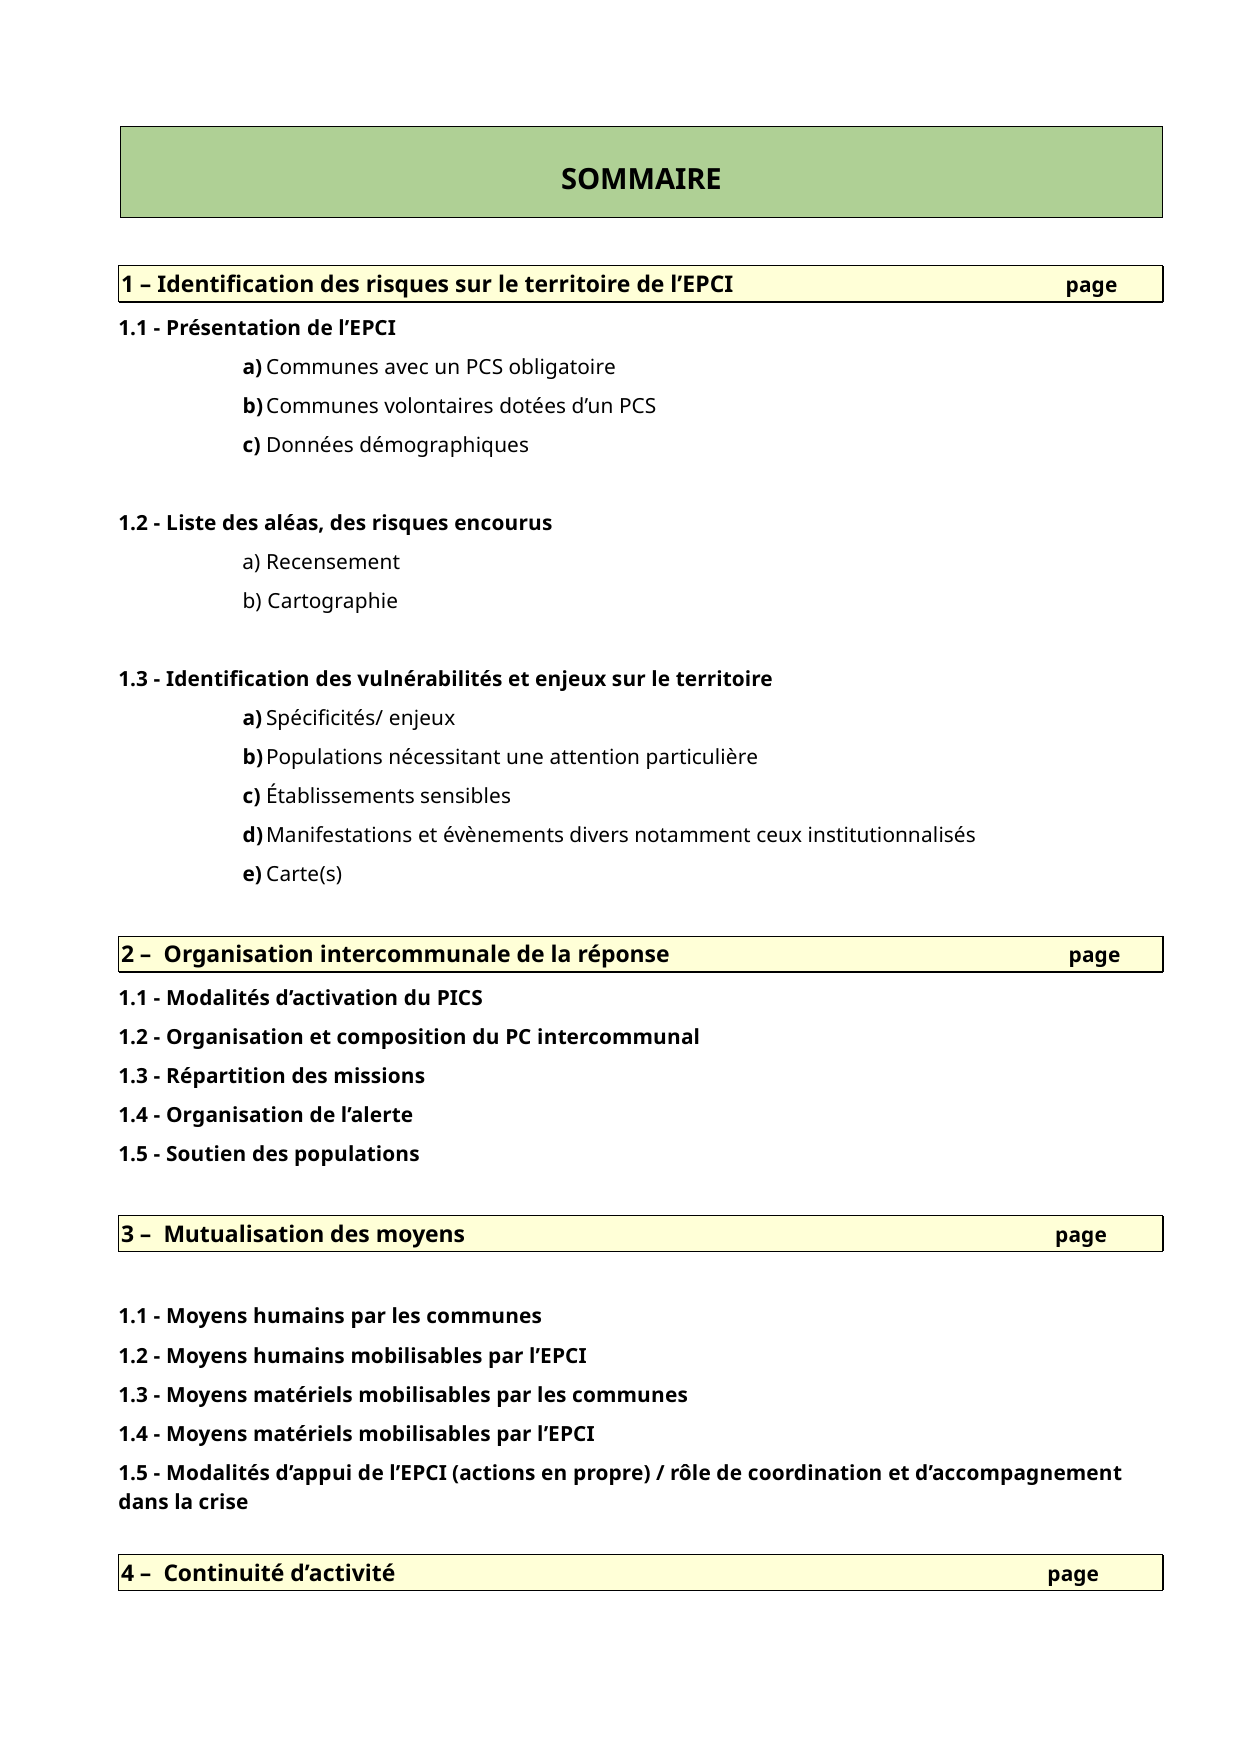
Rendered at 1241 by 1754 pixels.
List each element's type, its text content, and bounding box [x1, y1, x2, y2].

text b) Cartographie [195, 586, 1163, 614]
text 4 – Continuité d’activité page [119, 1555, 1162, 1590]
list Communes avec un PCS obligatoire [242, 352, 1163, 380]
text 2 – Organisation intercommunale de la réponse page [119, 937, 1162, 971]
list Données démographiques [242, 429, 1163, 458]
list Communes volontaires dotées d’un PCS [242, 391, 1163, 419]
text 1.5 - Modalités d’appui de l’EPCI (actions en propre) / rôle de coordination et d’accompagnement dans la crise [118, 1458, 1163, 1515]
text 1.1 - Moyens humains par les communes [118, 1301, 1163, 1330]
list Établissements sensibles [118, 781, 1163, 810]
text a) Recensement [242, 547, 1163, 575]
text 1.4 - Organisation de l’alerte [118, 1099, 1163, 1128]
list Spécificités/ enjeux [118, 703, 1163, 732]
list Populations nécessitant une attention particulière [118, 742, 1163, 771]
text 1.3 - Identification des vulnérabilités et enjeux sur le territoire [118, 664, 1163, 693]
list Manifestations et évènements divers notamment ceux institutionnalisés [118, 820, 1163, 849]
text 1 – Identification des risques sur le territoire de l’EPCI page [119, 266, 1162, 301]
text 1.3 - Répartition des missions [118, 1061, 1163, 1089]
text 1.3 - Moyens matériels mobilisables par les communes [118, 1380, 1163, 1408]
text 1.4 - Moyens matériels mobilisables par l’EPCI [118, 1419, 1163, 1447]
text 1.2 - Liste des aléas, des risques encourus [118, 508, 1163, 536]
text 1.1 - Présentation de l’EPCI [118, 313, 1163, 341]
list Carte(s) [118, 859, 1163, 888]
text 1.1 - Modalités d’activation du PICS [118, 983, 1163, 1011]
text 1.2 - Moyens humains mobilisables par l’EPCI [118, 1341, 1163, 1369]
text 3 – Mutualisation des moyens page [119, 1216, 1162, 1251]
text 1.2 - Organisation et composition du PC intercommunal [118, 1022, 1163, 1050]
text 1.5 - Soutien des populations [118, 1138, 1163, 1167]
